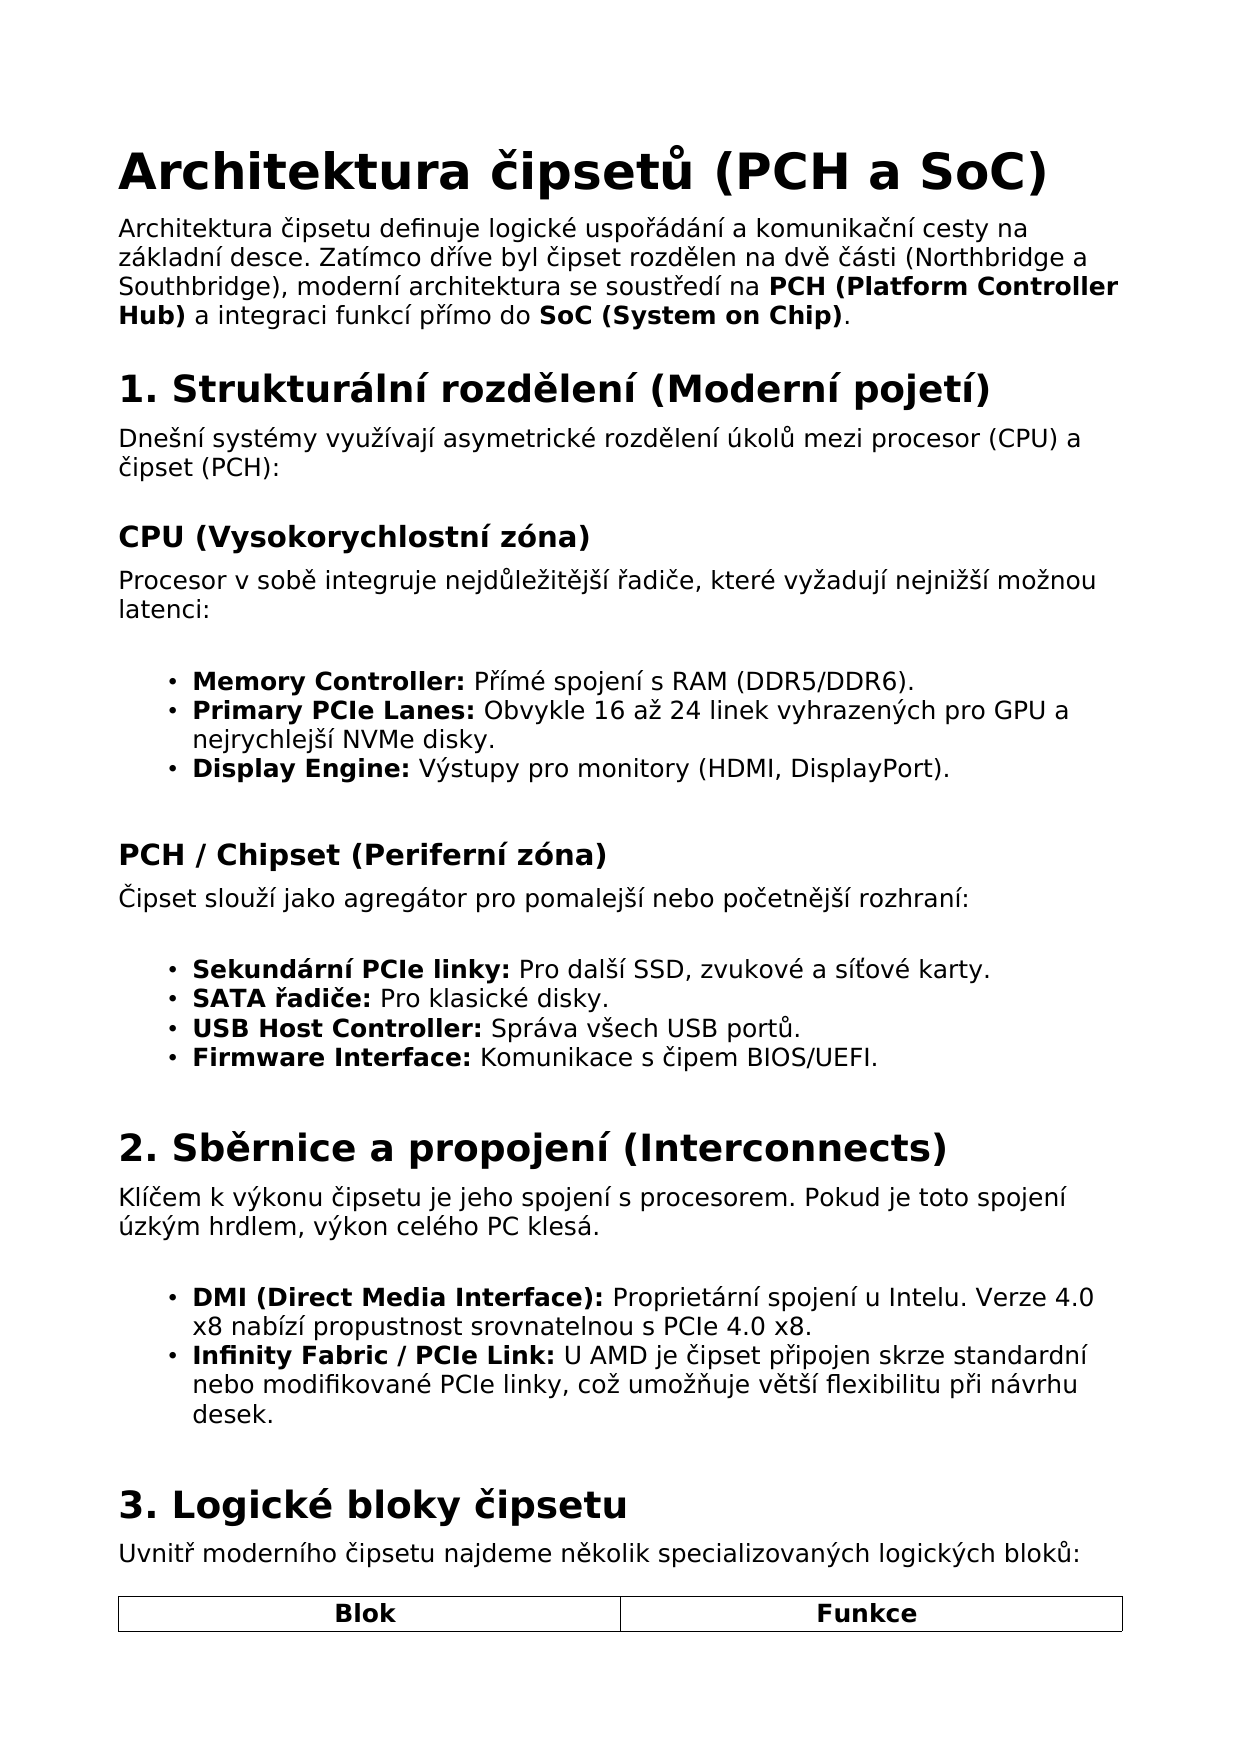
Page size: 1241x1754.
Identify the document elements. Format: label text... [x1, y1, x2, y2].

subtitle Architektura čipsetů (PCH a SoC) [118, 143, 1122, 201]
text Klíčem k výkonu čipsetu je jeho spojení s procesorem. Pokud je toto spojení úzkým hrdlem, výkon celého PC klesá. [118, 1183, 1122, 1241]
subtitle 2. Sběrnice a propojení (Interconnects) [118, 1127, 1122, 1170]
list DMI (Direct Media Interface): Proprietární spojení u Intelu. Verze 4.0 x8 nabízí propustnost srovnatelnou s PCIe 4.0 x8. [177, 1283, 1122, 1341]
subtitle CPU (Vysokorychlostní zóna) [118, 520, 1122, 554]
table_header Funkce [621, 1597, 1122, 1631]
list Sekundární PCIe linky: Pro další SSD, zvukové a síťové karty. [177, 956, 1122, 985]
list Primary PCIe Lanes: Obvykle 16 až 24 linek vyhrazených pro GPU a nejrychlejší NVMe disky. [177, 696, 1122, 754]
list Infinity Fabric / PCIe Link: U AMD je čipset připojen skrze standardní nebo modifikované PCIe linky, což umožňuje větší flexibilitu při návrhu desek. [177, 1341, 1122, 1429]
text Čipset slouží jako agregátor pro pomalejší nebo početnější rozhraní: [118, 884, 1122, 913]
text Architektura čipsetu definuje logické uspořádání a komunikační cesty na základní desce. Zatímco dříve byl čipset rozdělen na dvě části (Northbridge a Southbridge), moderní architektura se soustředí na PCH (Platform Controller Hub) a integraci funkcí přímo do SoC (System on Chip). [118, 214, 1122, 331]
list Memory Controller: Přímé spojení s RAM (DDR5/DDR6). [177, 667, 1122, 696]
list Display Engine: Výstupy pro monitory (HDMI, DisplayPort). [177, 754, 1122, 783]
text Procesor v sobě integruje nejdůležitější řadiče, které vyžadují nejnižší možnou latenci: [118, 566, 1122, 625]
list SATA řadiče: Pro klasické disky. [177, 985, 1122, 1014]
text Dnešní systémy využívají asymetrické rozdělení úkolů mezi procesor (CPU) a čipset (PCH): [118, 424, 1122, 482]
list USB Host Controller: Správa všech USB portů. [177, 1014, 1122, 1043]
table_header Blok [119, 1597, 620, 1631]
text Uvnitř moderního čipsetu najdeme několik specializovaných logických bloků: [118, 1539, 1122, 1569]
list Firmware Interface: Komunikace s čipem BIOS/UEFI. [177, 1043, 1122, 1072]
subtitle PCH / Chipset (Periferní zóna) [118, 838, 1122, 872]
subtitle 1. Strukturální rozdělení (Moderní pojetí) [118, 368, 1122, 412]
subtitle 3. Logické bloky čipsetu [118, 1483, 1122, 1527]
